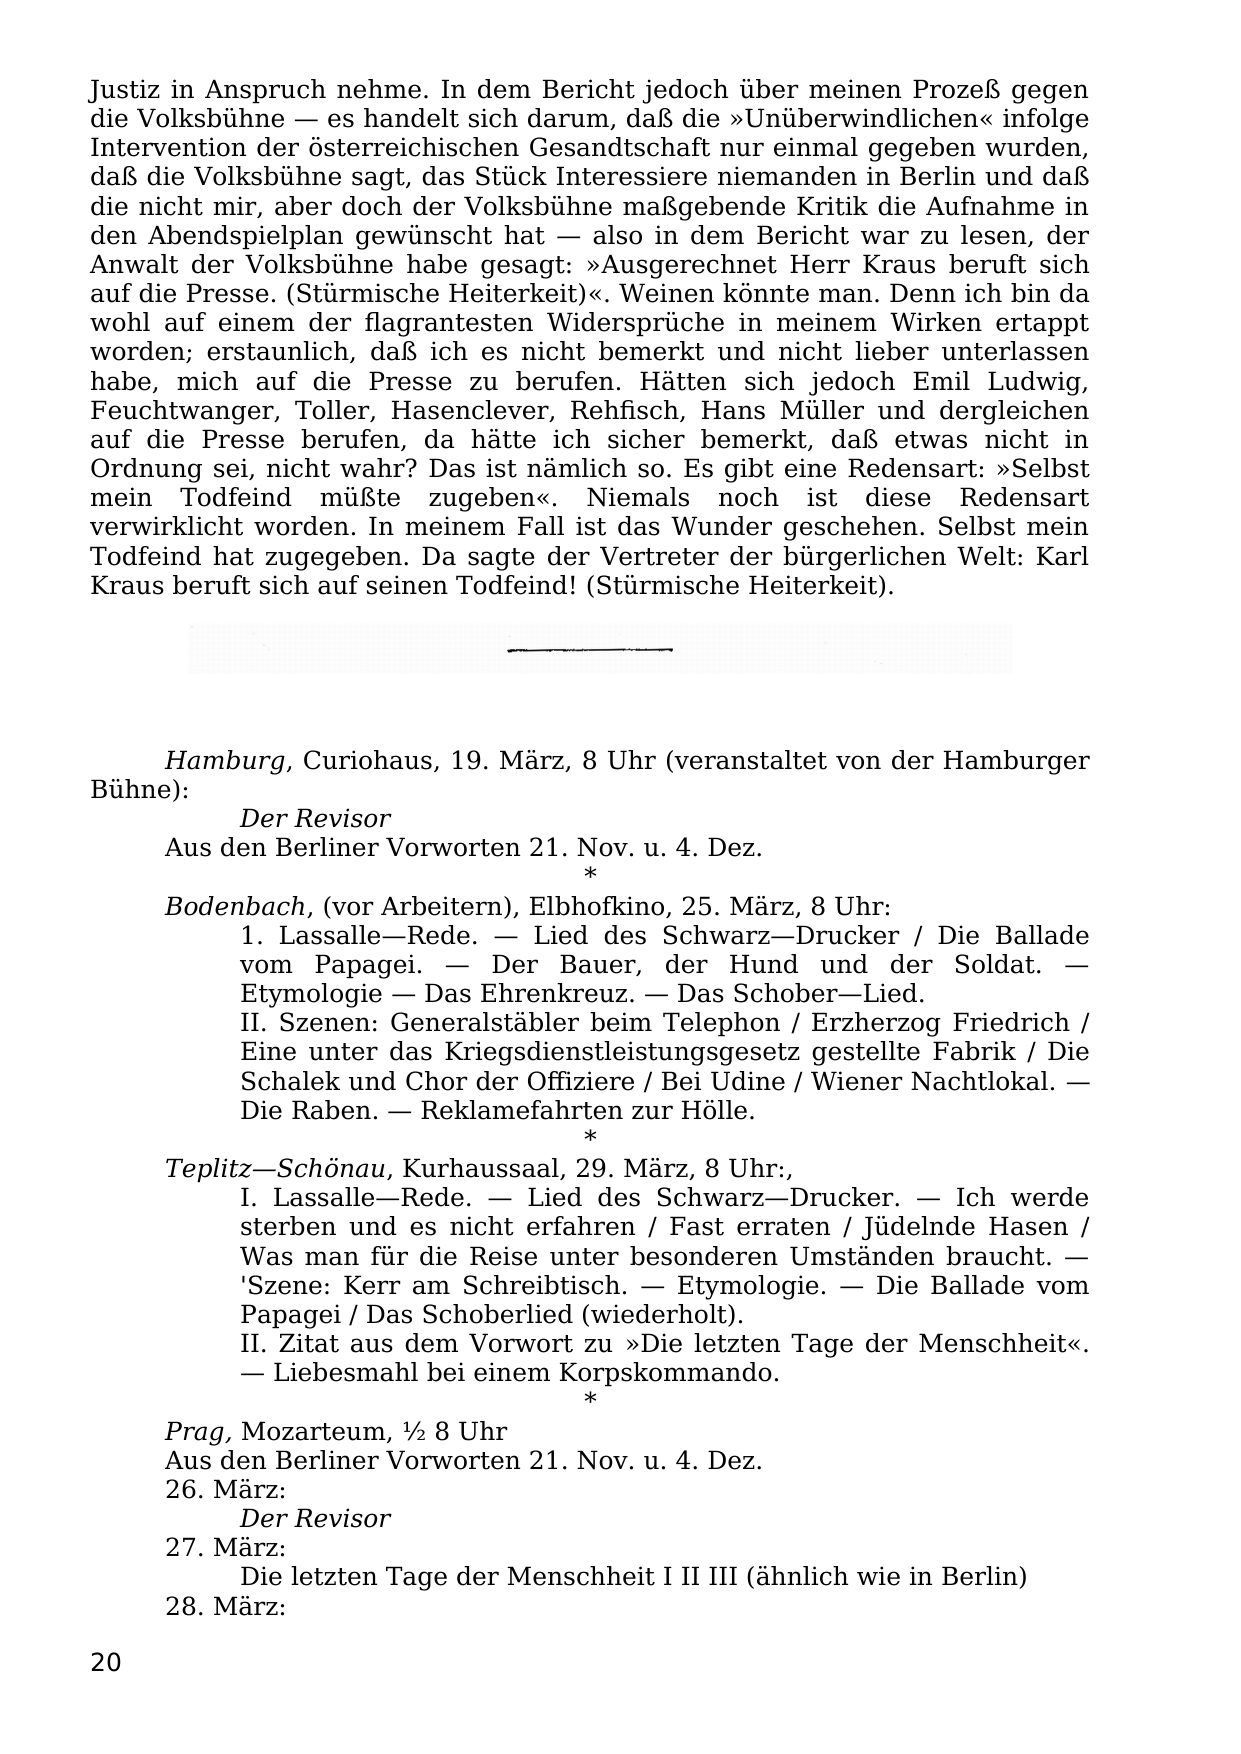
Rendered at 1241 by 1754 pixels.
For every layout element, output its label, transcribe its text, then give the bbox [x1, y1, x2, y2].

text Prag, Mozarteum, ½ 8 Uhr [90, 1417, 1091, 1446]
text Aus den Berliner Vorworten 21. Nov. u. 4. Dez. [90, 1446, 1091, 1475]
text 28. März: [90, 1592, 1091, 1621]
text II. Szenen: Generalstäbler beim Telephon / Erzherzog Friedrich / Eine unter das Kriegsdienstleistungsgesetz gestellte Fabrik / Die Schalek und Chor der Offiziere / Bei Udine / Wiener Nachtlokal. — Die Raben. — Reklamefahrten zur Hölle. [240, 1008, 1091, 1125]
text Hamburg, Curiohaus, 19. März, 8 Uhr (veranstaltet von der Hamburger Bühne): [90, 746, 1091, 804]
text * [90, 1387, 1091, 1417]
text Die letzten Tage der Menschheit I II III (ähnlich wie in Berlin) [240, 1562, 1091, 1592]
text Bodenbach, (vor Arbeitern), Elbhofkino, 25. März, 8 Uhr: [90, 892, 1091, 921]
text 1. Lassalle—Rede. — Lied des Schwarz—Drucker / Die Ballade vom Papagei. — Der Bauer, der Hund und der Soldat. — Etymologie — Das Ehrenkreuz. — Das Schober—Lied. [240, 921, 1091, 1008]
picture [188, 623, 1014, 674]
text Teplitz—Schönau, Kurhaussaal, 29. März, 8 Uhr:, [90, 1154, 1091, 1183]
text 27. März: [90, 1533, 1091, 1562]
text II. Zitat aus dem Vorwort zu »Die letzten Tage der Menschheit«. — Liebesmahl bei einem Korpskommando. [240, 1329, 1091, 1387]
text Justiz in Anspruch nehme. In dem Bericht jedoch über meinen Prozeß gegen die Volksbühne — es handelt sich darum, daß die »Unüberwindlichen« infolge Intervention der österreichischen Gesandtschaft nur einmal gegeben wurden, daß die Volksbühne sagt, das Stück Interessiere niemanden in Berlin und daß die nicht mir, aber doch der Volksbühne maßgebende Kritik die Aufnahme in den Abendspielplan gewünscht hat — also in dem Bericht war zu lesen, der Anwalt der Volksbühne habe gesagt: »Ausgerechnet Herr Kraus beruft sich auf die Presse. (Stürmische Heiterkeit)«. Weinen könnte man. Denn ich bin da wohl auf einem der flagrantesten Widersprüche in meinem Wirken ertappt worden; erstaunlich, daß ich es nicht bemerkt und nicht lieber unterlassen habe, mich auf die Presse zu berufen. Hätten sich jedoch Emil Ludwig, Feuchtwanger, Toller, Hasenclever, Rehfisch, Hans Müller und dergleichen auf die Presse berufen, da hätte ich sicher bemerkt, daß etwas nicht in Ordnung sei, nicht wahr? Das ist nämlich so. Es gibt eine Redensart: »Selbst mein Todfeind müßte zugeben«. Niemals noch ist diese Redensart verwirklicht worden. In meinem Fall ist das Wunder geschehen. Selbst mein Todfeind hat zugegeben. Da sagte der Vertreter der bürgerlichen Welt: Karl Kraus beruft sich auf seinen Todfeind! (Stürmische Heiterkeit). [90, 75, 1091, 600]
text I. Lassalle—Rede. — Lied des Schwarz—Drucker. — Ich werde sterben und es nicht erfahren / Fast erraten / Jüdelnde Hasen / Was man für die Reise unter besonderen Umständen braucht. — 'Szene: Kerr am Schreibtisch. — Etymologie. — Die Ballade vom Papagei / Das Schoberlied (wiederholt). [240, 1183, 1091, 1329]
text * [90, 862, 1091, 892]
text Aus den Berliner Vorworten 21. Nov. u. 4. Dez. [90, 833, 1091, 862]
text 26. März: [90, 1475, 1091, 1504]
text Der Revisor [240, 804, 1091, 833]
text Der Revisor [240, 1504, 1091, 1533]
text * [90, 1125, 1091, 1154]
